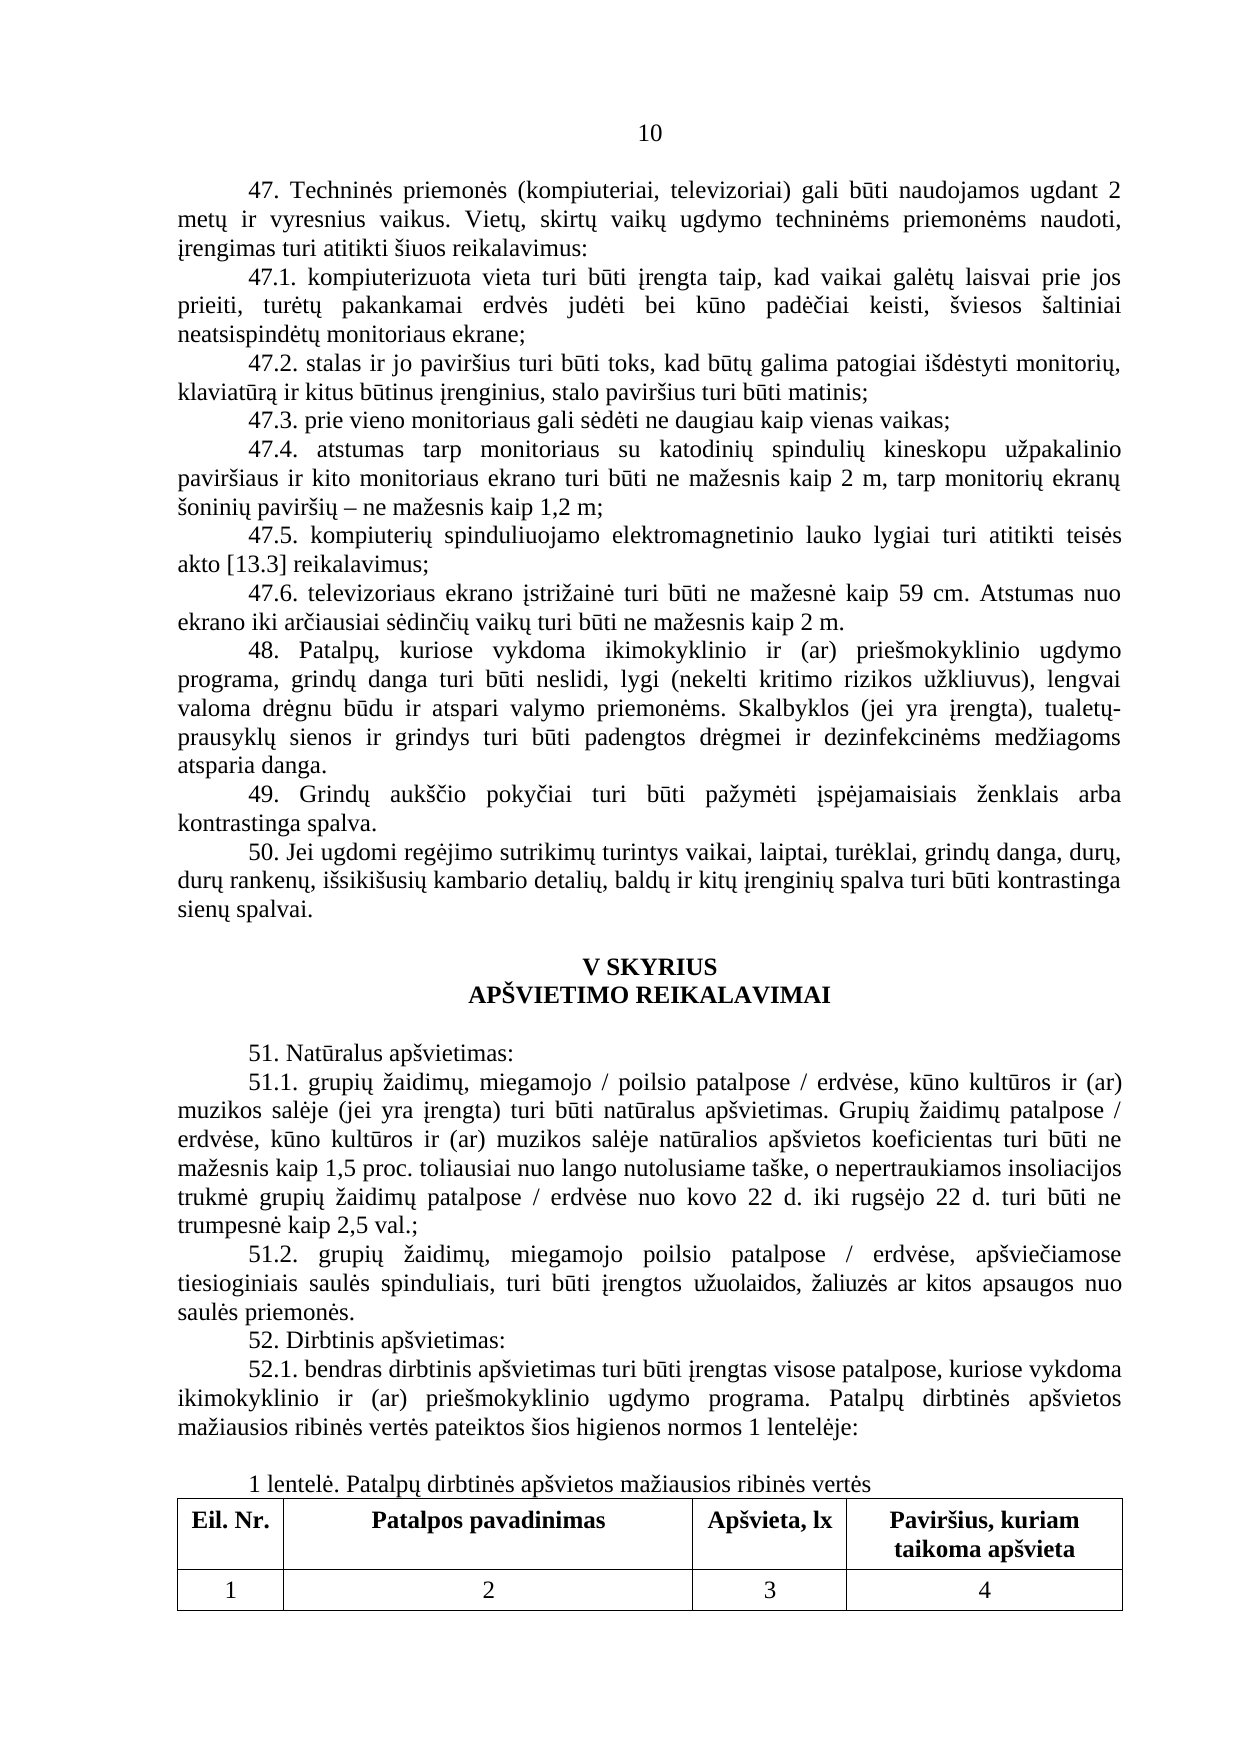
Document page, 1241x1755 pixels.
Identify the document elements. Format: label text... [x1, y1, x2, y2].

text 47.1. kompiuterizuota vieta turi būti įrengta taip, kad vaikai galėtų laisvai prie jos prieiti, turėtų pakankamai erdvės judėti bei kūno padėčiai keisti, šviesos šaltiniai neatsispindėtų monitoriaus ekrane; [177, 262, 1122, 348]
table_header Apšvieta, lx [693, 1499, 846, 1568]
text V SKYRIUS [177, 952, 1122, 981]
text 48. Patalpų, kuriose vykdoma ikimokyklinio ir (ar) priešmokyklinio ugdymo programa, grindų danga turi būti neslidi, lygi (nekelti kritimo rizikos užkliuvus), lengvai valoma drėgnu būdu ir atspari valymo priemonėms. Skalbyklos (jei yra įrengta), tualetų-prausyklų sienos ir grindys turi būti padengtos drėgmei ir dezinfekcinėms medžiagoms atsparia danga. [177, 636, 1122, 779]
text 47.4. atstumas tarp monitoriaus su katodinių spindulių kineskopu užpakalinio paviršiaus ir kito monitoriaus ekrano turi būti ne mažesnis kaip 2 m, tarp monitorių ekranų šoninių paviršių – ne mažesnis kaip 1,2 m; [177, 434, 1122, 521]
table_cell 2 [284, 1570, 692, 1610]
text 47. Techninės priemonės (kompiuteriai, televizoriai) gali būti naudojamos ugdant 2 metų ir vyresnius vaikus. Vietų, skirtų vaikų ugdymo techninėms priemonėms naudoti, įrengimas turi atitikti šiuos reikalavimus: [177, 176, 1122, 262]
table_header Eil. Nr. [178, 1499, 283, 1568]
text 52.1. bendras dirbtinis apšvietimas turi būti įrengtas visose patalpose, kuriose vykdoma ikimokyklinio ir (ar) priešmokyklinio ugdymo programa. Patalpų dirbtinės apšvietos mažiausios ribinės vertės pateiktos šios higienos normos 1 lentelėje: [177, 1354, 1122, 1441]
text 47.3. prie vieno monitoriaus gali sėdėti ne daugiau kaip vienas vaikas; [177, 406, 1122, 434]
text APŠVIETIMO REIKALAVIMAI [177, 981, 1122, 1009]
text 47.6. televizoriaus ekrano įstrižainė turi būti ne mažesnė kaip 59 cm. Atstumas nuo ekrano iki arčiausiai sėdinčių vaikų turi būti ne mažesnis kaip 2 m. [177, 578, 1122, 636]
text 51.1. grupių žaidimų, miegamojo / poilsio patalpose / erdvėse, kūno kultūros ir (ar) muzikos salėje (jei yra įrengta) turi būti natūralus apšvietimas. Grupių žaidimų patalpose / erdvėse, kūno kultūros ir (ar) muzikos salėje natūralios apšvietos koeficientas turi būti ne mažesnis kaip 1,5 proc. toliausiai nuo lango nutolusiame taške, o nepertraukiamos insoliacijos trukmė grupių žaidimų patalpose / erdvėse nuo kovo 22 d. iki rugsėjo 22 d. turi būti ne trumpesnė kaip 2,5 val.; [177, 1067, 1122, 1239]
text 52. Dirbtinis apšvietimas: [177, 1326, 1122, 1354]
table_header Patalpos pavadinimas [284, 1499, 692, 1568]
text 49. Grindų aukščio pokyčiai turi būti pažymėti įspėjamaisiais ženklais arba kontrastinga spalva. [177, 779, 1122, 837]
table_cell 3 [693, 1570, 846, 1610]
text 51.2. grupių žaidimų, miegamojo poilsio patalpose / erdvėse, apšviečiamose tiesioginiais saulės spinduliais, turi būti įrengtos užuolaidos, žaliuzės ar kitos apsaugos nuo saulės priemonės. [177, 1239, 1122, 1326]
text 47.2. stalas ir jo paviršius turi būti toks, kad būtų galima patogiai išdėstyti monitorių, klaviatūrą ir kitus būtinus įrenginius, stalo paviršius turi būti matinis; [177, 348, 1122, 406]
table_cell 1 [178, 1570, 283, 1610]
text 51. Natūralus apšvietimas: [177, 1038, 1122, 1067]
text 47.5. kompiuterių spinduliuojamo elektromagnetinio lauko lygiai turi atitikti teisės akto [13.3] reikalavimus; [177, 521, 1122, 578]
text 1 lentelė. Patalpų dirbtinės apšvietos mažiausios ribinės vertės [177, 1469, 1122, 1498]
text 50. Jei ugdomi regėjimo sutrikimų turintys vaikai, laiptai, turėklai, grindų danga, durų, durų rankenų, išsikišusių kambario detalių, baldų ir kitų įrenginių spalva turi būti kontrastinga sienų spalvai. [177, 837, 1122, 923]
table_cell 4 [847, 1570, 1122, 1610]
table_header Paviršius, kuriam taikoma apšvieta [847, 1499, 1122, 1568]
